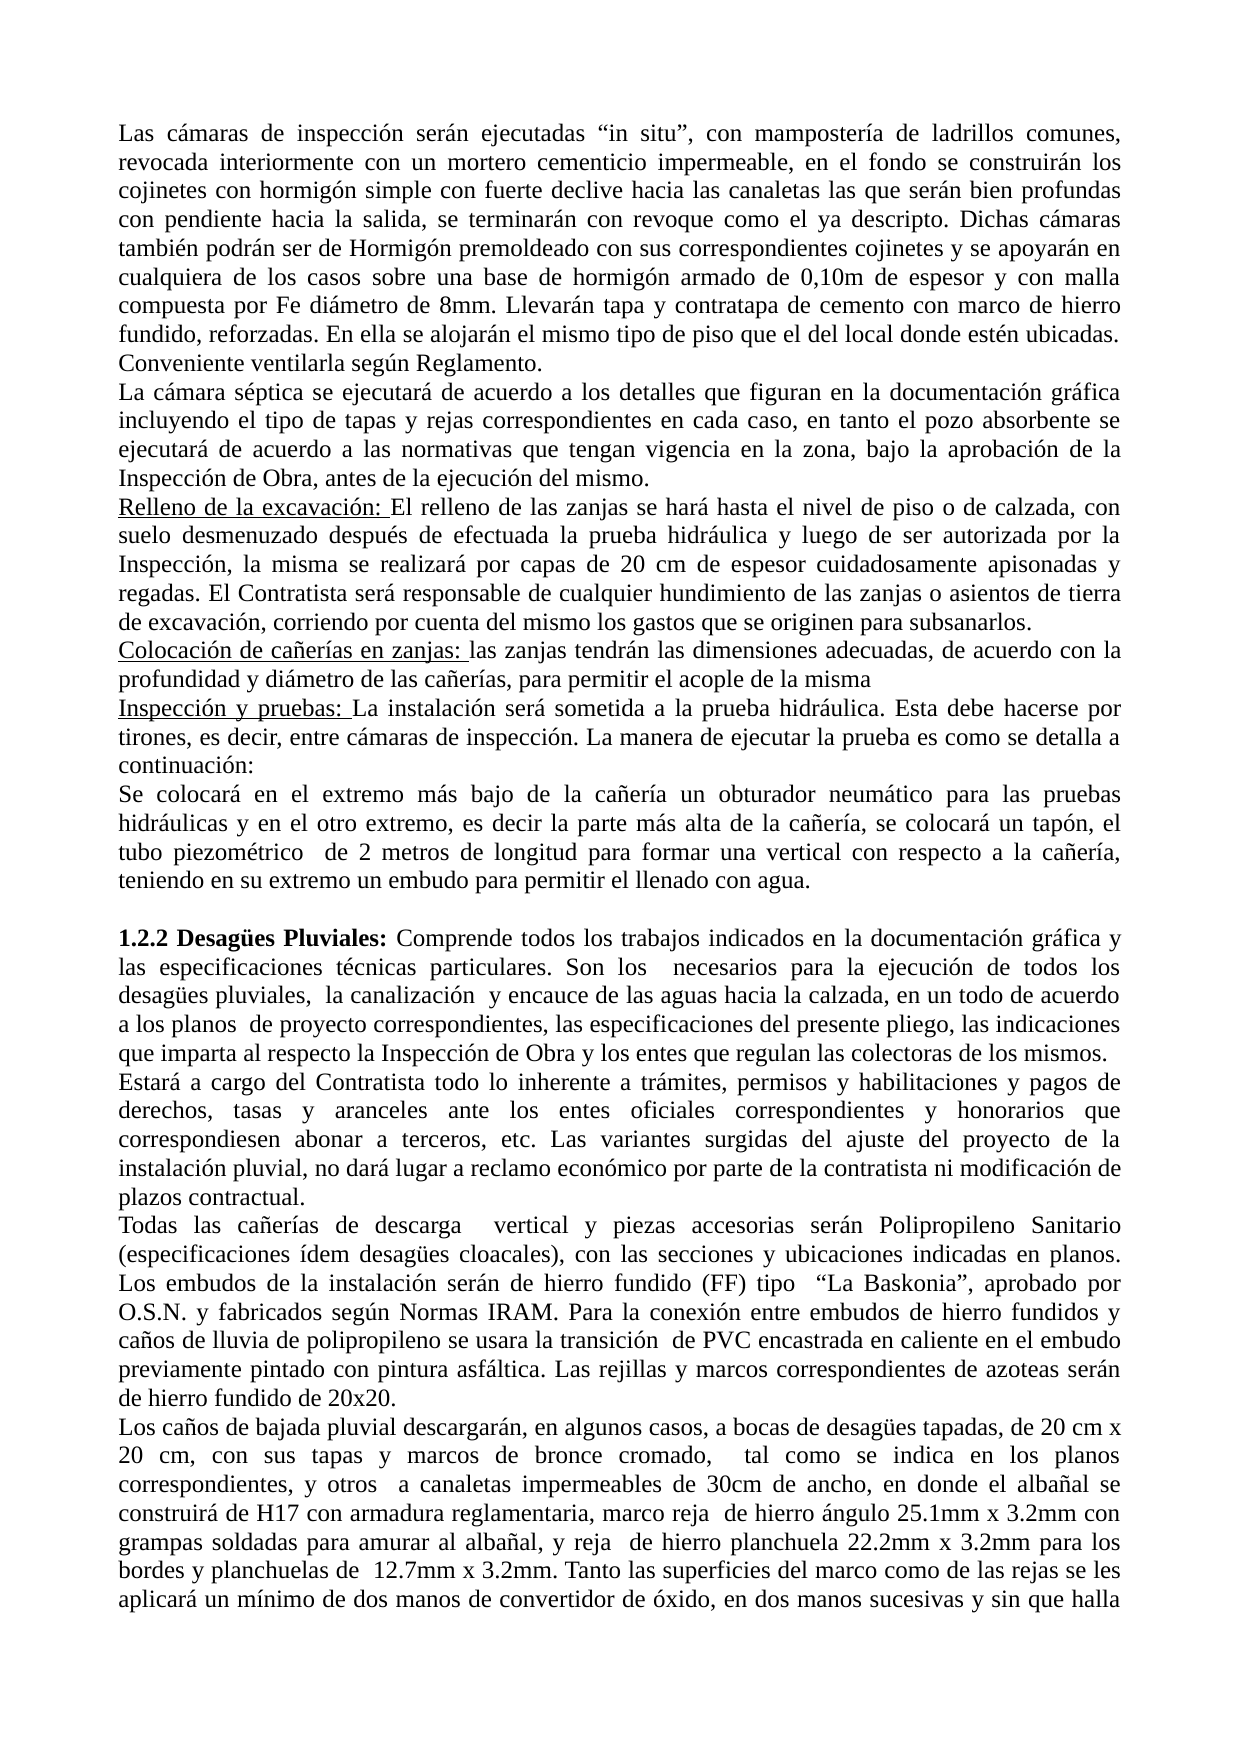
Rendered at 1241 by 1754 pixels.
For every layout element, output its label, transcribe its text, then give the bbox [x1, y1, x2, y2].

text Los caños de bajada pluvial descargarán, en algunos casos, a bocas de desagües tapadas, de 20 cm x 20 cm, con sus tapas y marcos de bronce cromado, tal como se indica en los planos correspondientes, y otros a canaletas impermeables de 30cm de ancho, en donde el albañal se construirá de H17 con armadura reglamentaria, marco reja de hierro ángulo 25.1mm x 3.2mm con grampas soldadas para amurar al albañal, y reja de hierro planchuela 22.2mm x 3.2mm para los bordes y planchuelas de 12.7mm x 3.2mm. Tanto las superficies del marco como de las rejas se les aplicará un mínimo de dos manos de convertidor de óxido, en dos manos sucesivas y sin que halla [118, 1412, 1122, 1613]
text Colocación de cañerías en zanjas: las zanjas tendrán las dimensiones adecuadas, de acuerdo con la profundidad y diámetro de las cañerías, para permitir el acople de la misma [118, 636, 1122, 693]
text Se colocará en el extremo más bajo de la cañería un obturador neumático para las pruebas hidráulicas y en el otro extremo, es decir la parte más alta de la cañería, se colocará un tapón, el tubo piezométrico de 2 metros de longitud para formar una vertical con respecto a la cañería, teniendo en su extremo un embudo para permitir el llenado con agua. [118, 779, 1122, 894]
text Todas las cañerías de descarga vertical y piezas accesorias serán Polipropileno Sanitario (especificaciones ídem desagües cloacales), con las secciones y ubicaciones indicadas en planos. Los embudos de la instalación serán de hierro fundido (FF) tipo “La Baskonia”, aprobado por O.S.N. y fabricados según Normas IRAM. Para la conexión entre embudos de hierro fundidos y caños de lluvia de polipropileno se usara la transición de PVC encastrada en caliente en el embudo previamente pintado con pintura asfáltica. Las rejillas y marcos correspondientes de azoteas serán de hierro fundido de 20x20. [118, 1211, 1122, 1412]
text Estará a cargo del Contratista todo lo inherente a trámites, permisos y habilitaciones y pagos de derechos, tasas y aranceles ante los entes oficiales correspondientes y honorarios que correspondiesen abonar a terceros, etc. Las variantes surgidas del ajuste del proyecto de la instalación pluvial, no dará lugar a reclamo económico por parte de la contratista ni modificación de plazos contractual. [118, 1067, 1122, 1211]
text La cámara séptica se ejecutará de acuerdo a los detalles que figuran en la documentación gráfica incluyendo el tipo de tapas y rejas correspondientes en cada caso, en tanto el pozo absorbente se ejecutará de acuerdo a las normativas que tengan vigencia en la zona, bajo la aprobación de la Inspección de Obra, antes de la ejecución del mismo. [118, 377, 1122, 492]
text Las cámaras de inspección serán ejecutadas “in situ”, con mampostería de ladrillos comunes, revocada interiormente con un mortero cementicio impermeable, en el fondo se construirán los cojinetes con hormigón simple con fuerte declive hacia las canaletas las que serán bien profundas con pendiente hacia la salida, se terminarán con revoque como el ya descripto. Dichas cámaras también podrán ser de Hormigón premoldeado con sus correspondientes cojinetes y se apoyarán en cualquiera de los casos sobre una base de hormigón armado de 0,10m de espesor y con malla compuesta por Fe diámetro de 8mm. Llevarán tapa y contratapa de cemento con marco de hierro fundido, reforzadas. En ella se alojarán el mismo tipo de piso que el del local donde estén ubicadas. Conveniente ventilarla según Reglamento. [118, 118, 1122, 377]
text Relleno de la excavación: El relleno de las zanjas se hará hasta el nivel de piso o de calzada, con suelo desmenuzado después de efectuada la prueba hidráulica y luego de ser autorizada por la Inspección, la misma se realizará por capas de 20 cm de espesor cuidadosamente apisonadas y regadas. El Contratista será responsable de cualquier hundimiento de las zanjas o asientos de tierra de excavación, corriendo por cuenta del mismo los gastos que se originen para subsanarlos. [118, 492, 1122, 636]
text 1.2.2 Desagües Pluviales: Comprende todos los trabajos indicados en la documentación gráfica y las especificaciones técnicas particulares. Son los necesarios para la ejecución de todos los desagües pluviales, la canalización y encauce de las aguas hacia la calzada, en un todo de acuerdo a los planos de proyecto correspondientes, las especificaciones del presente pliego, las indicaciones que imparta al respecto la Inspección de Obra y los entes que regulan las colectoras de los mismos. [118, 923, 1122, 1067]
text Inspección y pruebas: La instalación será sometida a la prueba hidráulica. Esta debe hacerse por tirones, es decir, entre cámaras de inspección. La manera de ejecutar la prueba es como se detalla a continuación: [118, 693, 1122, 779]
